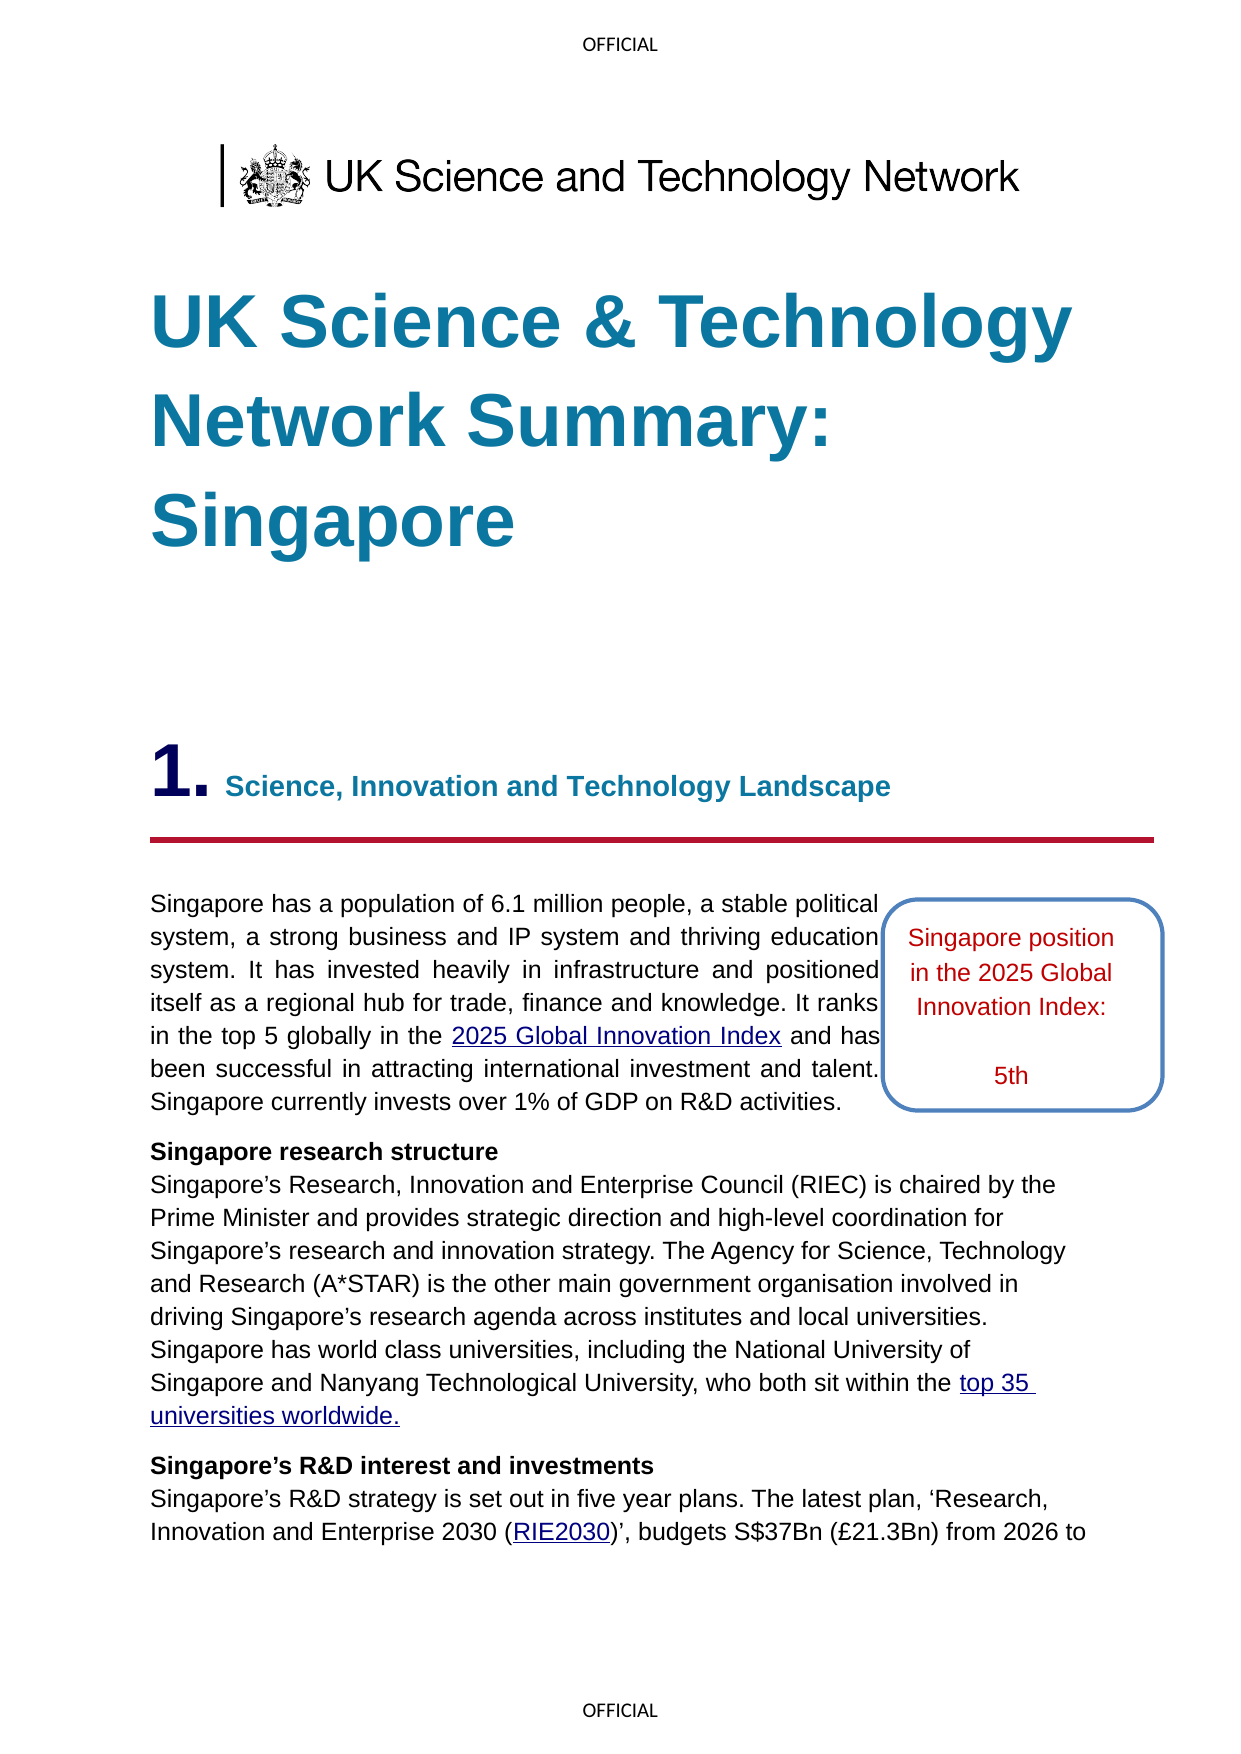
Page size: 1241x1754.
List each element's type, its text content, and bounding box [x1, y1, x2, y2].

text Singapore’s R&D interest and investments Singapore’s R&D strategy is set out in five year plans. The latest plan, ‘Research, Innovation and Enterprise 2030 (RIE2030)’, budgets S$37Bn (£21.3Bn) from 2026 to [150, 1451, 1090, 1545]
text Singapore research structure Singapore’s Research, Innovation and Enterprise Council (RIEC) is chaired by the Prime Minister and provides strategic direction and high-level coordination for Singapore’s research and innovation strategy. The Agency for Science, Technology and Research (A*STAR) is the other main government organisation involved in driving Singapore’s research agenda across institutes and local universities. Singapore has world class universities, including the National University of Singapore and Nanyang Technological University, who both sit within the top 35 universities worldwide. [150, 1137, 1090, 1430]
text UK Science & Technology Network Summary: Singapore [150, 277, 1090, 562]
text Singapore has a population of 6.1 million people, a stable political system, a strong business and IP system and thriving education system. It has invested heavily in infrastructure and positioned itself as a regional hub for trade, finance and knowledge. It ranks in the top 5 globally in the 2025 Global Innovation Index and has been successful in attracting international investment and talent. Singapore currently invests over 1% of GDP on R&D activities. [150, 856, 1090, 1116]
list Science, Innovation and Technology Landscape [150, 726, 1154, 837]
